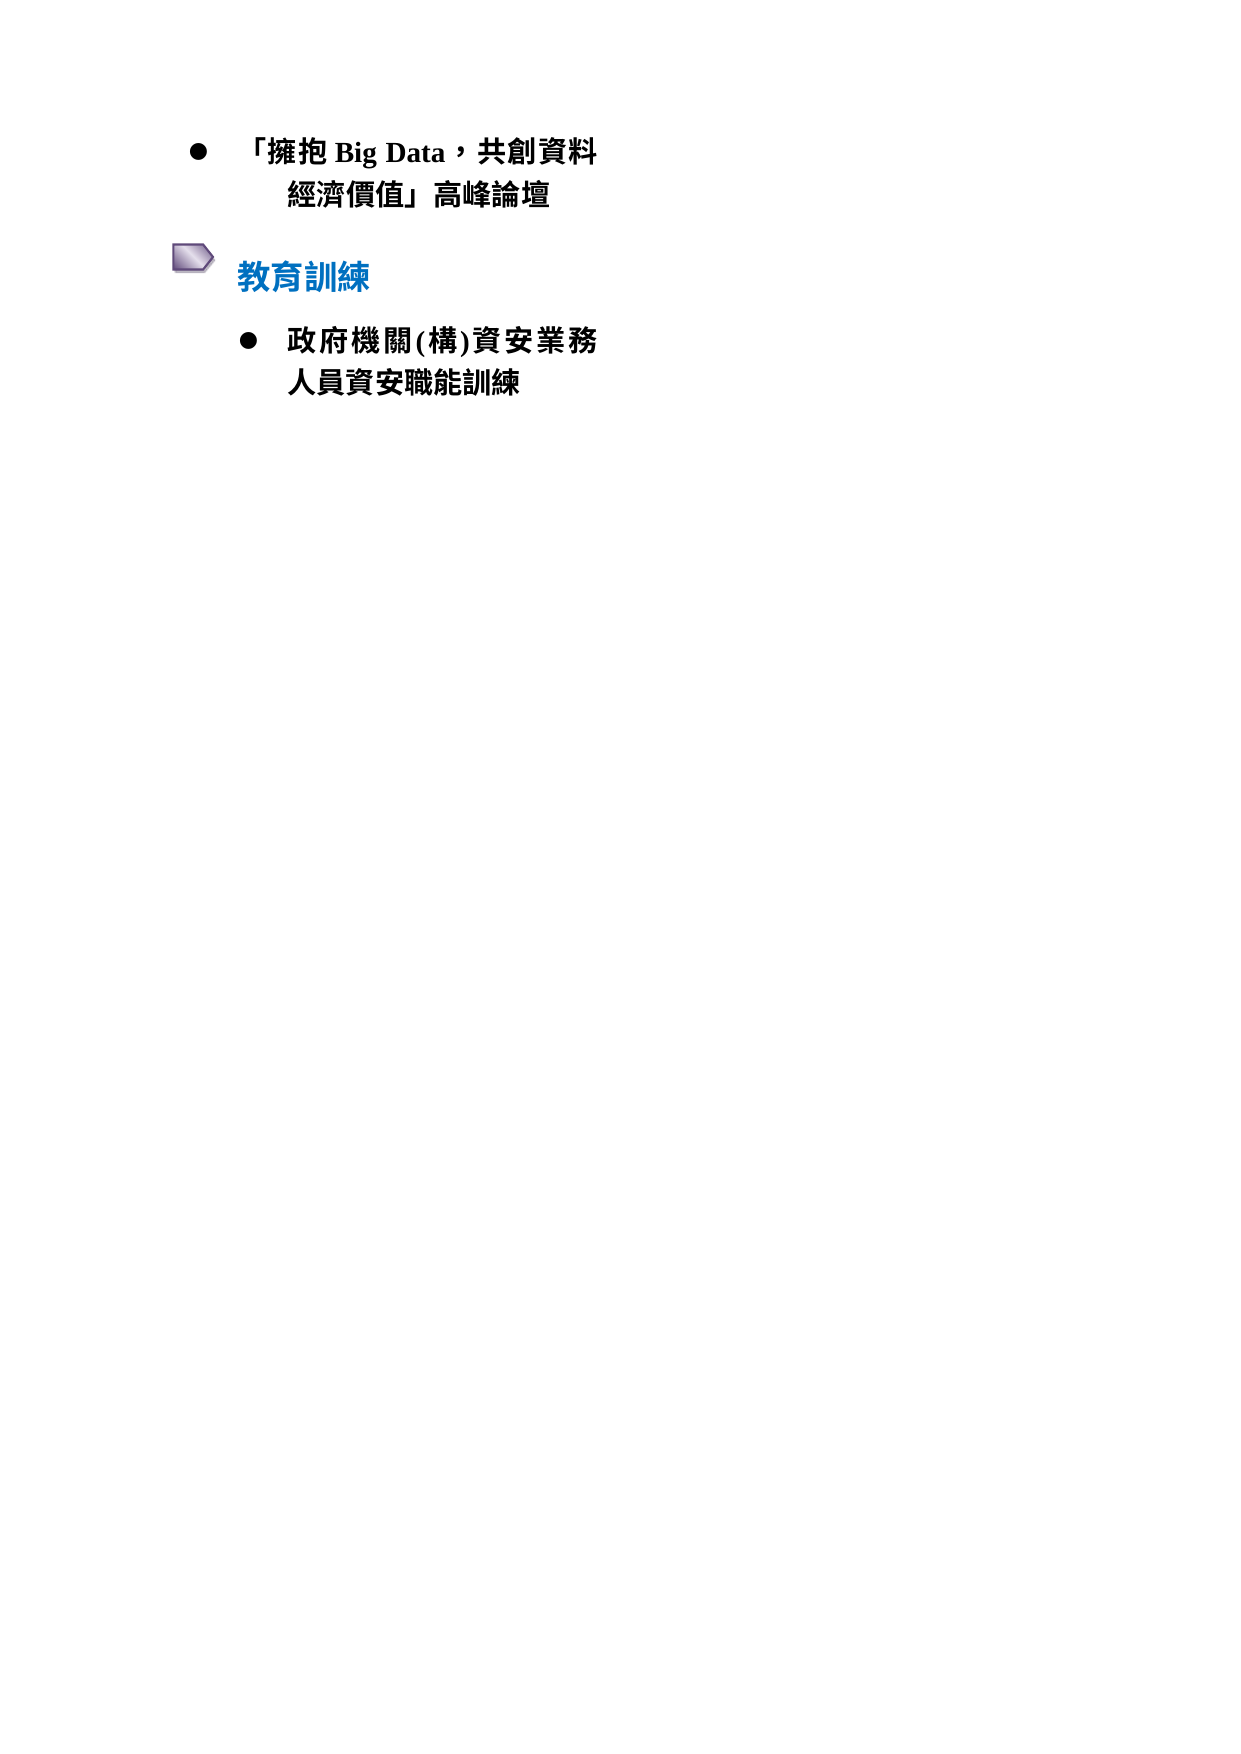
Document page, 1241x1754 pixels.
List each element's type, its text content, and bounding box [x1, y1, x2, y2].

list 政府機關(構)資安業務人員資安職能訓練 [237, 318, 598, 402]
list 「擁抱Big Data，共創資料經濟價值」高峰論壇 [187, 129, 598, 213]
text 教育訓練 [202, 251, 598, 299]
